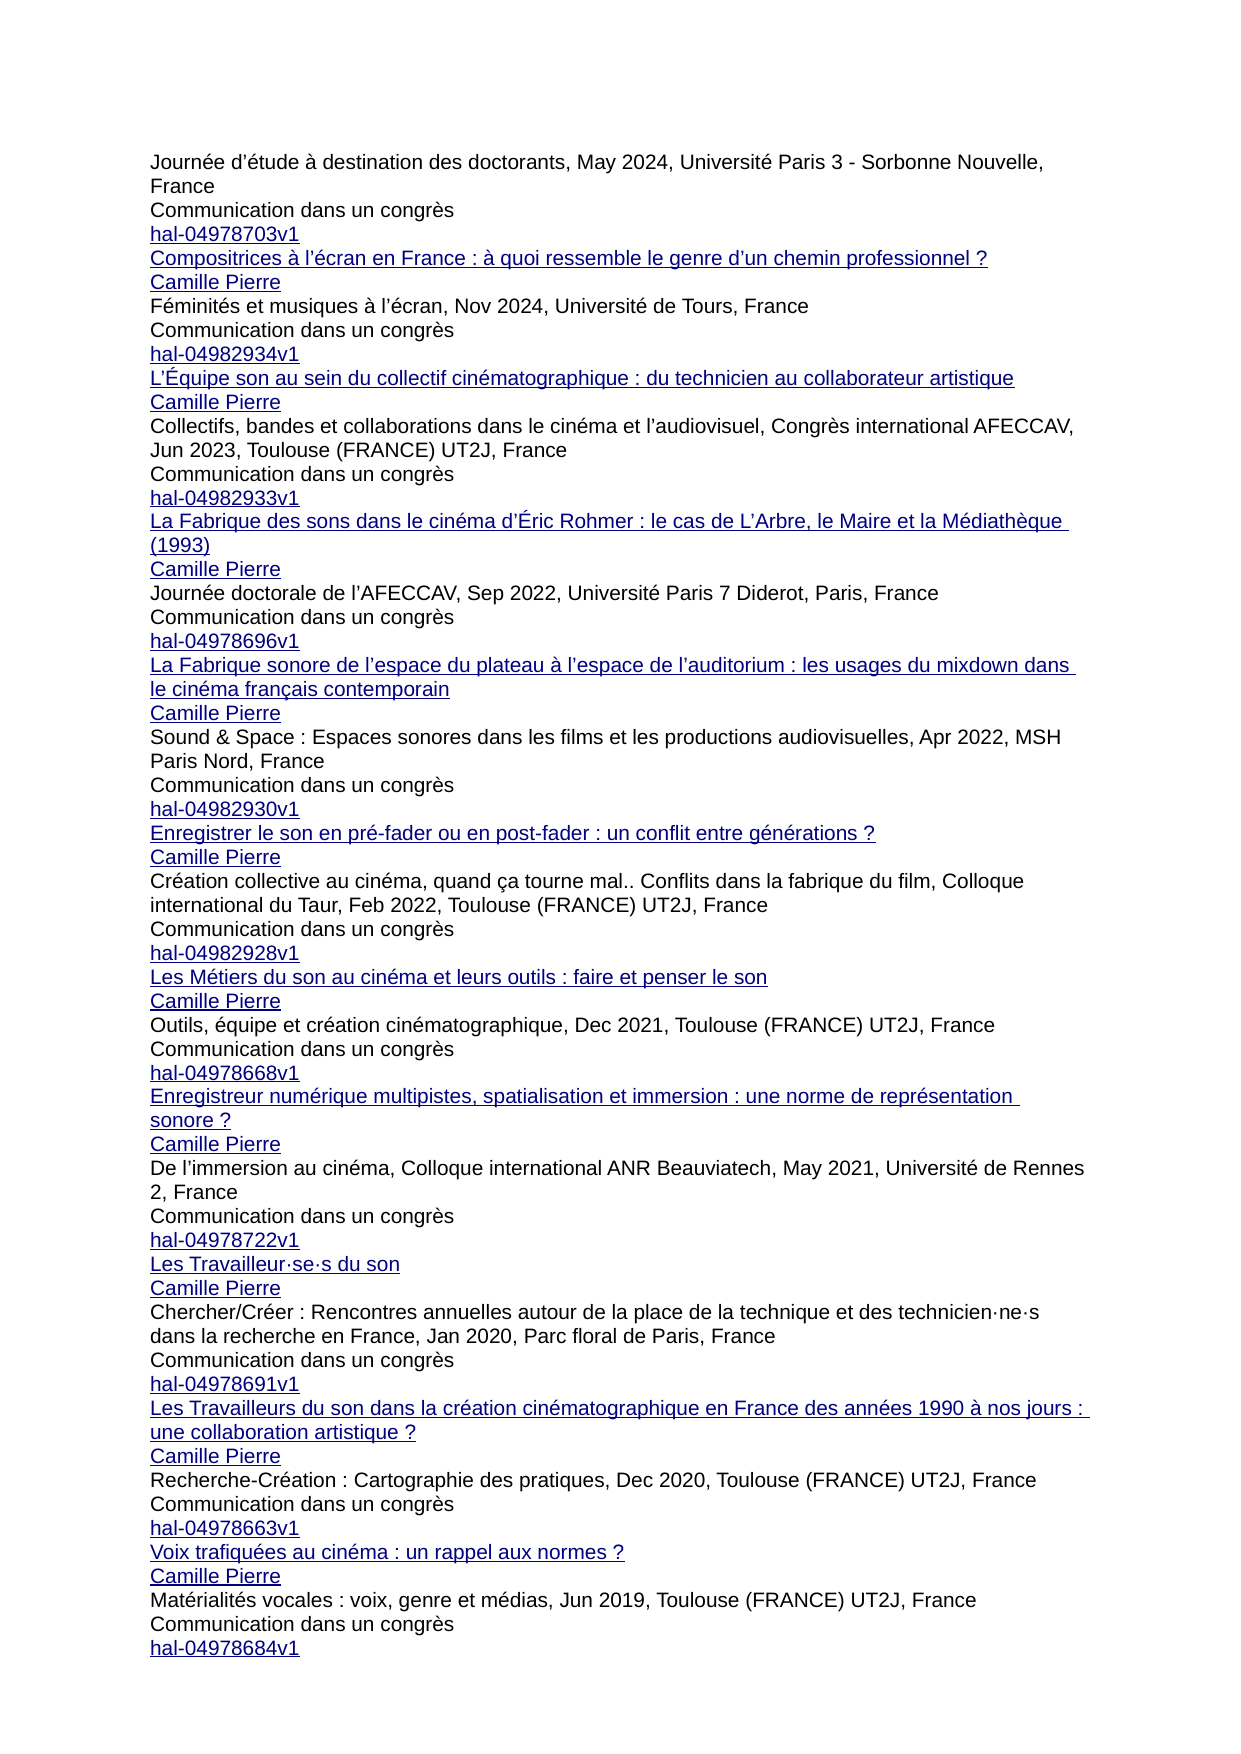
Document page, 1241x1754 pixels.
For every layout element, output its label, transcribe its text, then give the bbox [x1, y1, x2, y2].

table_cell L’Équipe son au sein du collectif cinématographique : du technicien au collaborateur artistique Camille Pierre Collectifs, bandes et collaborations dans le cinéma et l’audiovisuel, Congrès international AFECCAV, Jun 2023, Toulouse (FRANCE) UT2J, France Communication dans un congrès hal-04982933v1 [150, 366, 1090, 509]
table_cell Journée d’étude à destination des doctorants, May 2024, Université Paris 3 - Sorbonne Nouvelle, France Communication dans un congrès hal-04978703v1 [150, 150, 1090, 246]
table_cell Les Travailleurs du son dans la création cinématographique en France des années 1990 à nos jours : [150, 1396, 1090, 1417]
table_cell Compositrices à l’écran en France : à quoi ressemble le genre d’un chemin professionnel ? Camille Pierre Féminités et musiques à l’écran, Nov 2024, Université de Tours, France Communication dans un congrès hal-04982934v1 [150, 246, 1090, 366]
table_cell une collaboration artistique ? Camille Pierre Recherche-Création : Cartographie des pratiques, Dec 2020, Toulouse (FRANCE) UT2J, France Communication dans un congrès hal-04978663v1 [150, 1418, 1090, 1539]
table_cell La Fabrique des sons dans le cinéma d’Éric Rohmer : le cas de L’Arbre, le Maire et la Médiathèque (1993) Camille Pierre Journée doctorale de l’AFECCAV, Sep 2022, Université Paris 7 Diderot, Paris, France Communication dans un congrès hal-04978696v1 [150, 509, 1090, 653]
table_cell Voix trafiquées au cinéma : un rappel aux normes ? Camille Pierre Matérialités vocales : voix, genre et médias, Jun 2019, Toulouse (FRANCE) UT2J, France Communication dans un congrès hal-04978684v1 [150, 1540, 1090, 1659]
table_cell Les Métiers du son au cinéma et leurs outils : faire et penser le son Camille Pierre Outils, équipe et création cinématographique, Dec 2021, Toulouse (FRANCE) UT2J, France Communication dans un congrès hal-04978668v1 [150, 965, 1090, 1084]
table_cell Enregistreur numérique multipistes, spatialisation et immersion : une norme de représentation sonore ? Camille Pierre De l’immersion au cinéma, Colloque international ANR Beauviatech, May 2021, Université de Rennes 2, France Communication dans un congrès hal-04978722v1 [150, 1084, 1090, 1252]
table_cell La Fabrique sonore de l’espace du plateau à l’espace de l’auditorium : les usages du mixdown dans le cinéma français contemporain Camille Pierre Sound & Space : Espaces sonores dans les films et les productions audiovisuelles, Apr 2022, MSH Paris Nord, France Communication dans un congrès hal-04982930v1 [150, 653, 1090, 821]
table_cell Les Travailleur·se·s du son Camille Pierre Chercher/Créer : Rencontres annuelles autour de la place de la technique et des technicien·ne·s dans la recherche en France, Jan 2020, Parc floral de Paris, France Communication dans un congrès hal-04978691v1 [150, 1252, 1090, 1396]
table_cell Enregistrer le son en pré-fader ou en post-fader : un conflit entre générations ? Camille Pierre Création collective au cinéma, quand ça tourne mal.. Conflits dans la fabrique du film, Colloque international du Taur, Feb 2022, Toulouse (FRANCE) UT2J, France Communication dans un congrès hal-04982928v1 [150, 821, 1090, 964]
